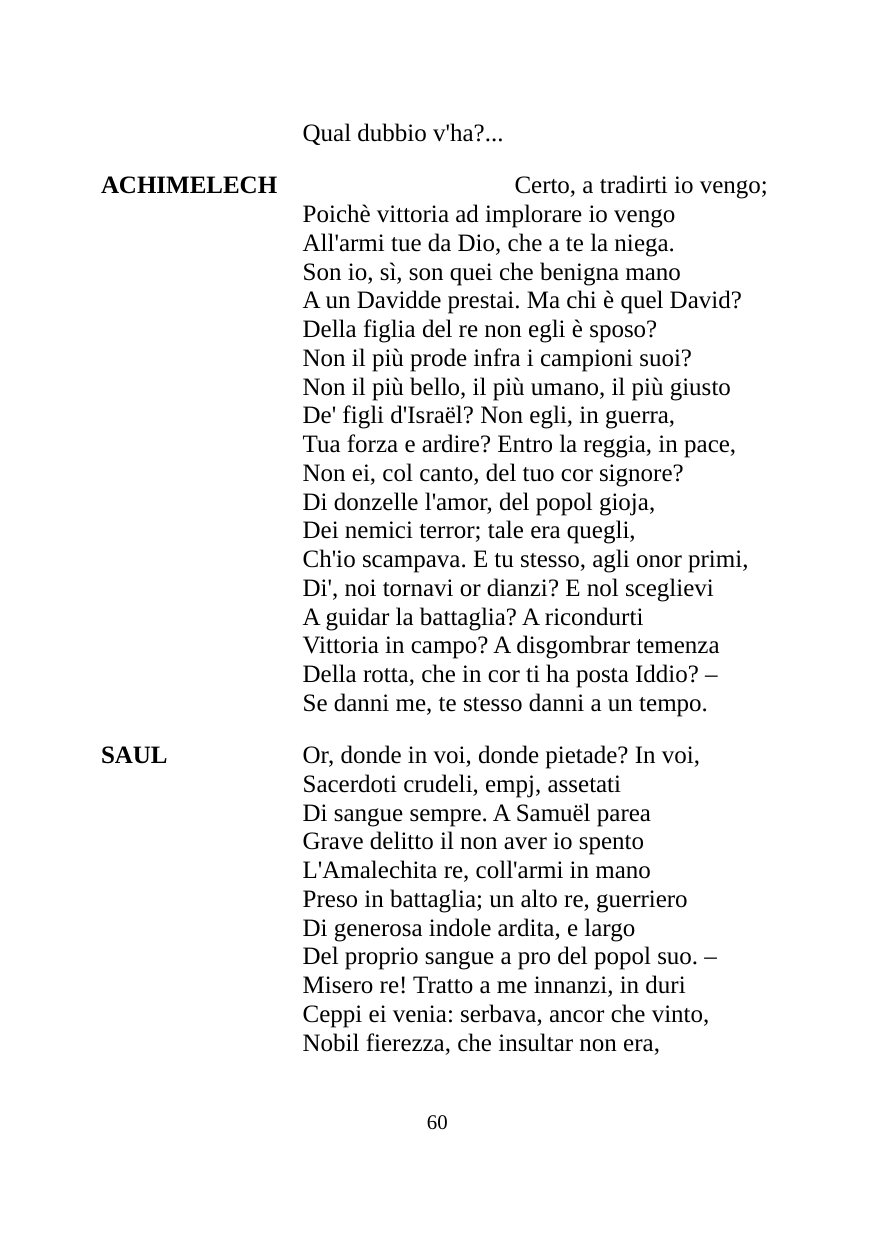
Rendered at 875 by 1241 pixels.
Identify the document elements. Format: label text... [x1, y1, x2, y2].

table_cell Qual dubbio v'ha?... [291, 106, 786, 158]
table_cell [89, 106, 291, 158]
table_cell ACHIMELECH [89, 159, 291, 728]
table_cell Or, donde in voi, donde pietade? In voi, Sacerdoti crudeli, empj, assetati Di sangue sempre. A Samuël parea Grave delitto il non aver io spento L'Amalechita re, coll'armi in mano Preso in battaglia; un alto re, guerriero Di generosa indole ardita, e largo Del proprio sangue a pro del popol suo. – Misero re! Tratto a me innanzi, in duri Ceppi ei venia: serbava, ancor che vinto, Nobil fierezza, che insultar non era, [291, 728, 786, 1068]
table_cell SAUL [89, 728, 291, 1068]
table_cell Certo, a tradirti io vengo; Poichè vittoria ad implorare io vengo All'armi tue da Dio, che a te la niega. Son io, sì, son quei che benigna mano A un Davidde prestai. Ma chi è quel David? Della figlia del re non egli è sposo? Non il più prode infra i campioni suoi? Non il più bello, il più umano, il più giusto De' figli d'Israël? Non egli, in guerra, Tua forza e ardire? Entro la reggia, in pace, Non ei, col canto, del tuo cor signore? Di donzelle l'amor, del popol gioja, Dei nemici terror; tale era quegli, Ch'io scampava. E tu stesso, agli onor primi, Di', noi tornavi or dianzi? E nol sceglievi A guidar la battaglia? A ricondurti Vittoria in campo? A disgombrar temenza Della rotta, che in cor ti ha posta Iddio? – Se danni me, te stesso danni a un tempo. [291, 159, 786, 728]
